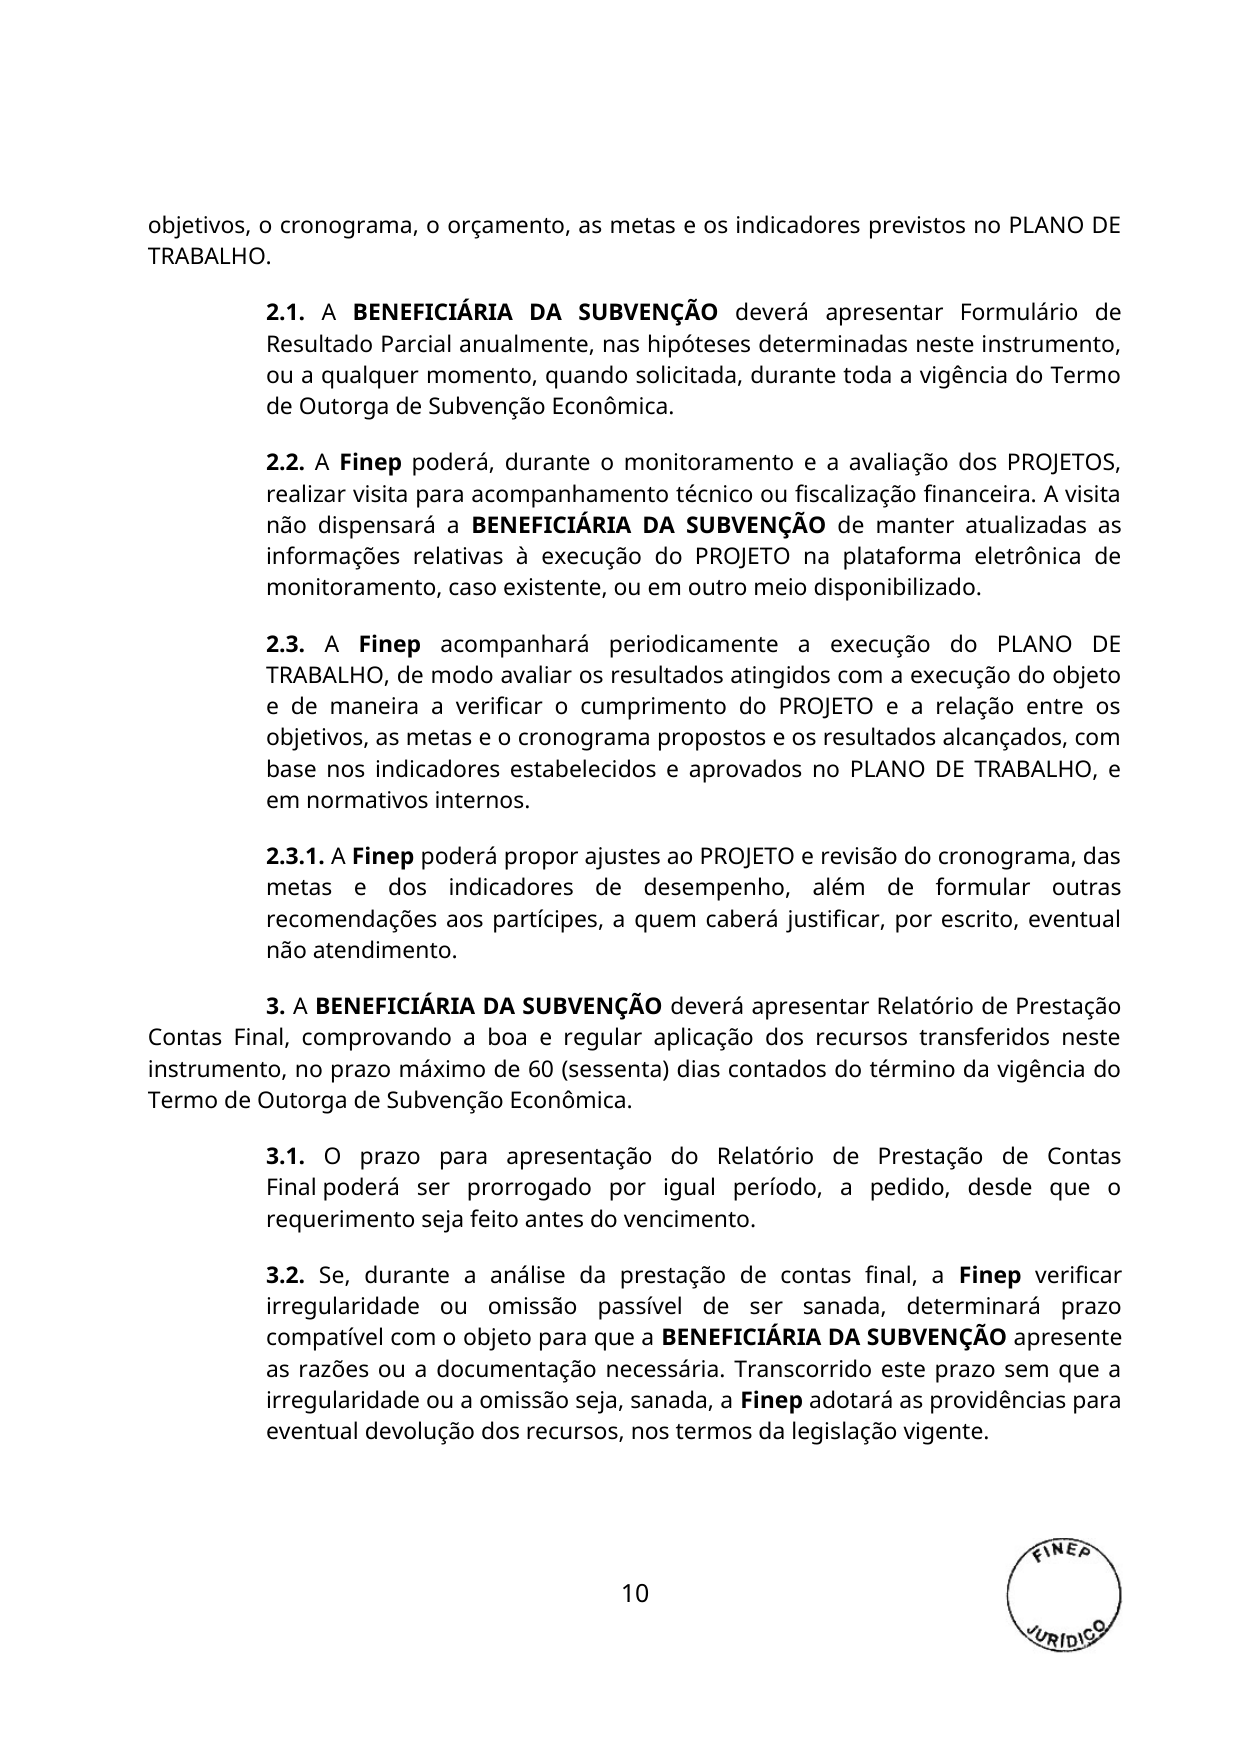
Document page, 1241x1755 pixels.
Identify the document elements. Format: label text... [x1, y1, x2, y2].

text 2.3. A Finep acompanhará periodicamente a execução do PLANO DE TRABALHO, de modo avaliar os resultados atingidos com a execução do objeto e de maneira a verificar o cumprimento do PROJETO e a relação entre os objetivos, as metas e o cronograma propostos e os resultados alcançados, com base nos indicadores estabelecidos e aprovados no PLANO DE TRABALHO, e em normativos internos. [266, 627, 1122, 815]
text 2.2. A Finep poderá, durante o monitoramento e a avaliação dos PROJETOS, realizar visita para acompanhamento técnico ou fiscalização financeira. A visita não dispensará a BENEFICIÁRIA DA SUBVENÇÃO de manter atualizadas as informações relativas à execução do PROJETO na plataforma eletrônica de monitoramento, caso existente, ou em outro meio disponibilizado. [266, 446, 1122, 602]
text 2.3.1. A Finep poderá propor ajustes ao PROJETO e revisão do cronograma, das metas e dos indicadores de desempenho, além de formular outras recomendações aos partícipes, a quem caberá justificar, por escrito, eventual não atendimento. [266, 840, 1122, 965]
text 3. A BENEFICIÁRIA DA SUBVENÇÃO deverá apresentar Relatório de Prestação Contas Final, comprovando a boa e regular aplicação dos recursos transferidos neste instrumento, no prazo máximo de 60 (sessenta) dias contados do término da vigência do Termo de Outorga de Subvenção Econômica. [148, 990, 1122, 1115]
text 2.1. A BENEFICIÁRIA DA SUBVENÇÃO deverá apresentar Formulário de Resultado Parcial anualmente, nas hipóteses determinadas neste instrumento, ou a qualquer momento, quando solicitada, durante toda a vigência do Termo de Outorga de Subvenção Econômica. [266, 296, 1122, 421]
text 3.2. Se, durante a análise da prestação de contas final, a Finep verificar irregularidade ou omissão passível de ser sanada, determinará prazo compatível com o objeto para que a BENEFICIÁRIA DA SUBVENÇÃO apresente as razões ou a documentação necessária. Transcorrido este prazo sem que a irregularidade ou a omissão seja, sanada, a Finep adotará as providências para eventual devolução dos recursos, nos termos da legislação vigente. [266, 1259, 1122, 1446]
text 3.1. O prazo para apresentação do Relatório de Prestação de Contas Final poderá ser prorrogado por igual período, a pedido, desde que o requerimento seja feito antes do vencimento. [266, 1140, 1122, 1234]
text objetivos, o cronograma, o orçamento, as metas e os indicadores previstos no PLANO DE TRABALHO. [148, 209, 1122, 271]
